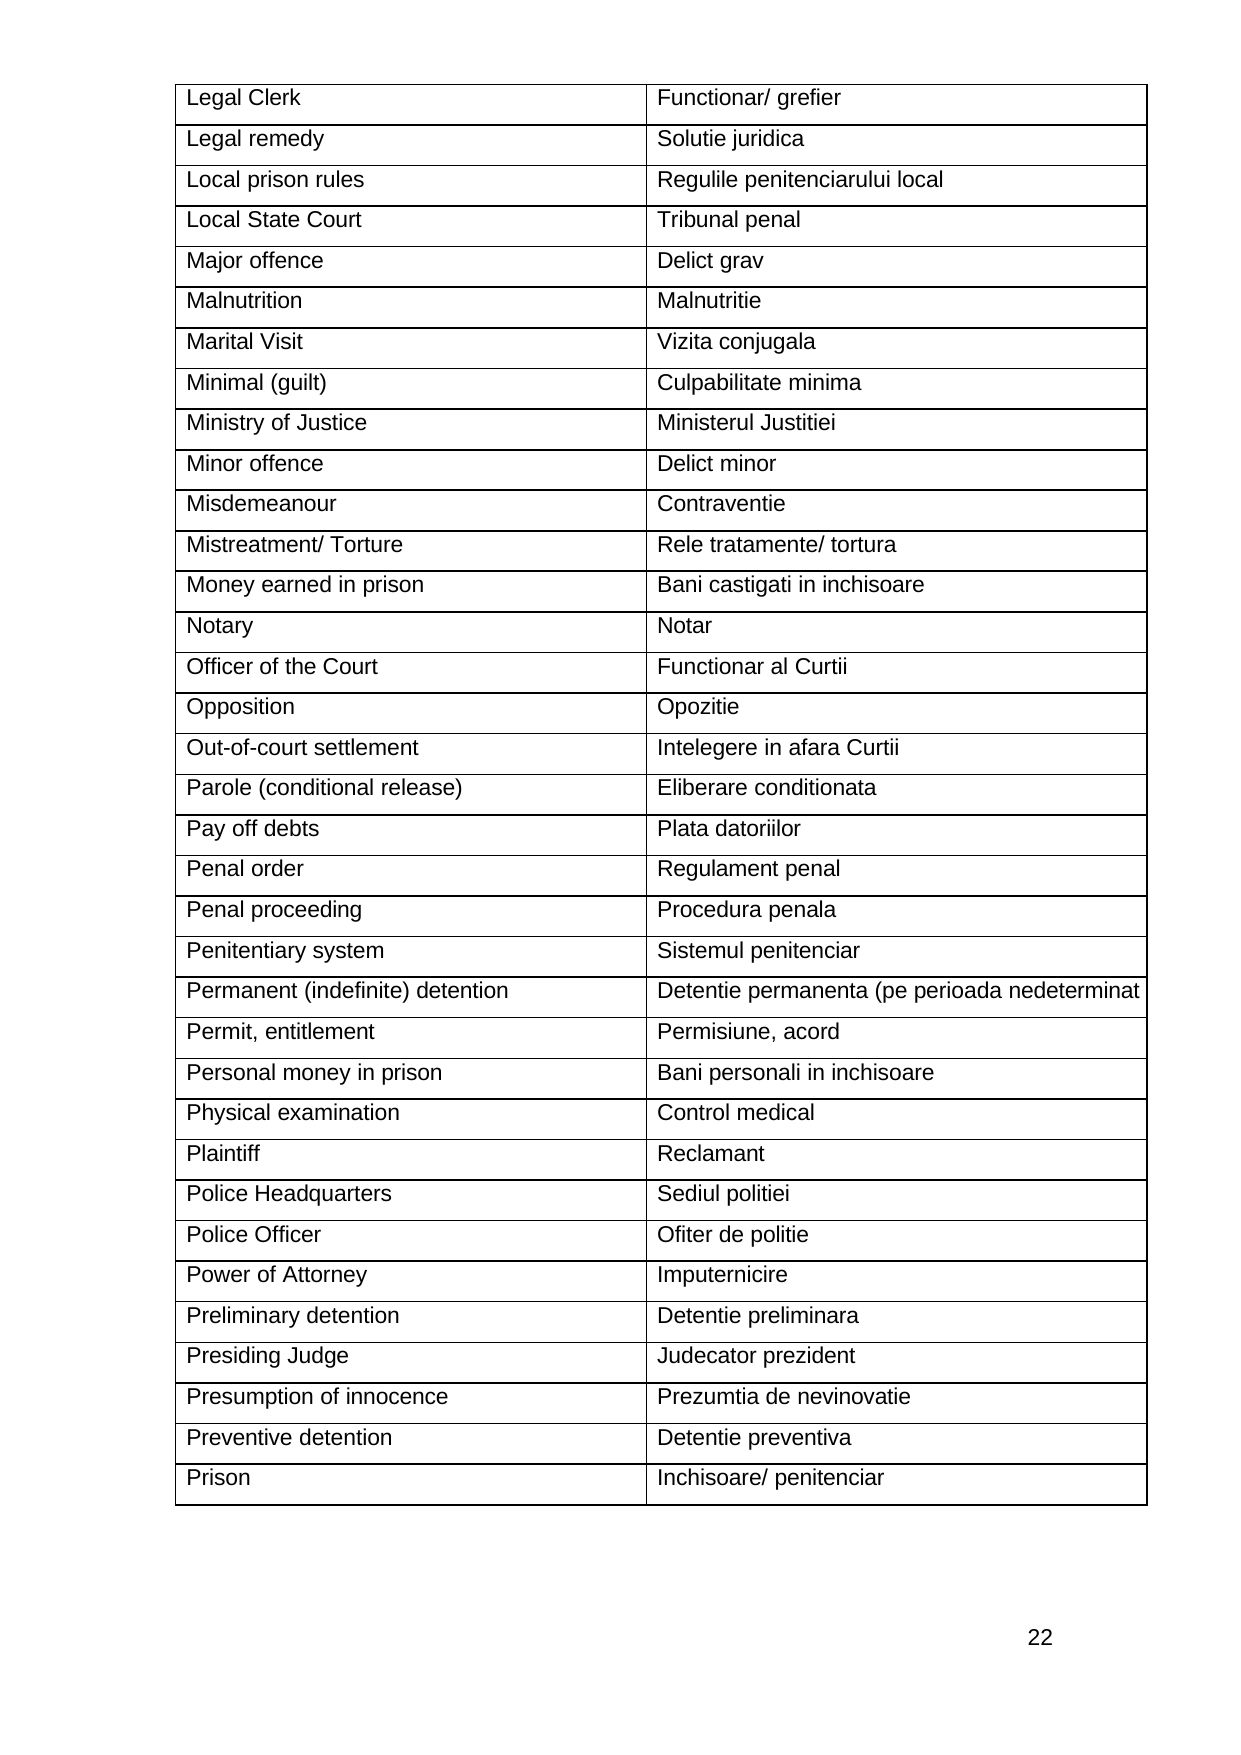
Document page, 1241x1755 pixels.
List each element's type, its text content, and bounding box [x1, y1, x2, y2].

table_cell Sistemul penitenciar [647, 937, 1146, 976]
table_cell Physical examination [176, 1100, 646, 1138]
table_cell Misdemeanour [176, 491, 646, 530]
table_cell Ministry of Justice [176, 410, 646, 449]
table_cell Out-of-court settlement [176, 734, 646, 773]
table_cell Tribunal penal [647, 207, 1146, 246]
table_cell Ofiter de politie [647, 1221, 1146, 1260]
table_cell Delict grav [647, 247, 1146, 286]
table_cell Culpabilitate minima [647, 369, 1146, 408]
table_cell Penal order [176, 856, 646, 895]
table_cell Judecator prezident [647, 1343, 1146, 1382]
table_cell Rele tratamente/ tortura [647, 532, 1146, 570]
table_cell Notary [176, 613, 646, 652]
table_cell Ministerul Justitiei [647, 410, 1146, 449]
table_cell Permisiune, acord [647, 1018, 1146, 1057]
table_cell Bani castigati in inchisoare [647, 572, 1146, 611]
table_cell Money earned in prison [176, 572, 646, 611]
table_cell Preliminary detention [176, 1302, 646, 1342]
table_cell Malnutritie [647, 288, 1146, 327]
table_cell Mistreatment/ Torture [176, 532, 646, 570]
table_cell Delict minor [647, 451, 1146, 489]
table_cell Intelegere in afara Curtii [647, 734, 1146, 773]
table_cell Opposition [176, 694, 646, 733]
table_cell Control medical [647, 1100, 1146, 1138]
table_cell Minor offence [176, 451, 646, 489]
table_cell Local State Court [176, 207, 646, 246]
table_cell Contraventie [647, 491, 1146, 530]
table_cell Officer of the Court [176, 653, 646, 692]
table_cell Regulament penal [647, 856, 1146, 895]
table_cell Malnutrition [176, 288, 646, 327]
table_cell Marital Visit [176, 329, 646, 367]
table_cell Notar [647, 613, 1146, 652]
table_cell Permit, entitlement [176, 1018, 646, 1057]
table_cell Pay off debts [176, 816, 646, 854]
table_cell Plata datoriilor [647, 816, 1146, 854]
table_cell Solutie juridica [647, 126, 1146, 165]
table_cell Preventive detention [176, 1424, 646, 1463]
table_cell Detentie preliminara [647, 1302, 1146, 1342]
table_cell Penal proceeding [176, 897, 646, 936]
table_cell Functionar al Curtii [647, 653, 1146, 692]
table_cell Eliberare conditionata [647, 775, 1146, 814]
table_cell Bani personali in inchisoare [647, 1059, 1146, 1098]
table_cell Major offence [176, 247, 646, 286]
table_cell Presumption of innocence [176, 1384, 646, 1423]
table_cell Vizita conjugala [647, 329, 1146, 367]
table_cell Inchisoare/ penitenciar [647, 1465, 1146, 1504]
table_cell Presiding Judge [176, 1343, 646, 1382]
table_cell Personal money in prison [176, 1059, 646, 1098]
table_cell Local prison rules [176, 166, 646, 205]
table_cell Legal remedy [176, 126, 646, 165]
table_cell Minimal (guilt) [176, 369, 646, 408]
table_cell Police Officer [176, 1221, 646, 1260]
table_cell Prezumtia de nevinovatie [647, 1384, 1146, 1423]
table_header Legal Clerk [176, 85, 646, 124]
table_cell Reclamant [647, 1140, 1146, 1179]
table_header Functionar/ grefier [647, 85, 1146, 124]
table_cell Regulile penitenciarului local [647, 166, 1146, 205]
table_cell Penitentiary system [176, 937, 646, 976]
table_cell Detentie preventiva [647, 1424, 1146, 1463]
table_cell Imputernicire [647, 1262, 1146, 1301]
table_cell Permanent (indefinite) detention [176, 978, 646, 1017]
table_cell Sediul politiei [647, 1181, 1146, 1220]
table_cell Parole (conditional release) [176, 775, 646, 814]
table_cell Police Headquarters [176, 1181, 646, 1220]
table_cell Procedura penala [647, 897, 1146, 936]
table_cell Plaintiff [176, 1140, 646, 1179]
table_cell Power of Attorney [176, 1262, 646, 1301]
table_cell Opozitie [647, 694, 1146, 733]
table_cell Prison [176, 1465, 646, 1504]
table_cell Detentie permanenta (pe perioada nedeterminat [647, 978, 1146, 1017]
